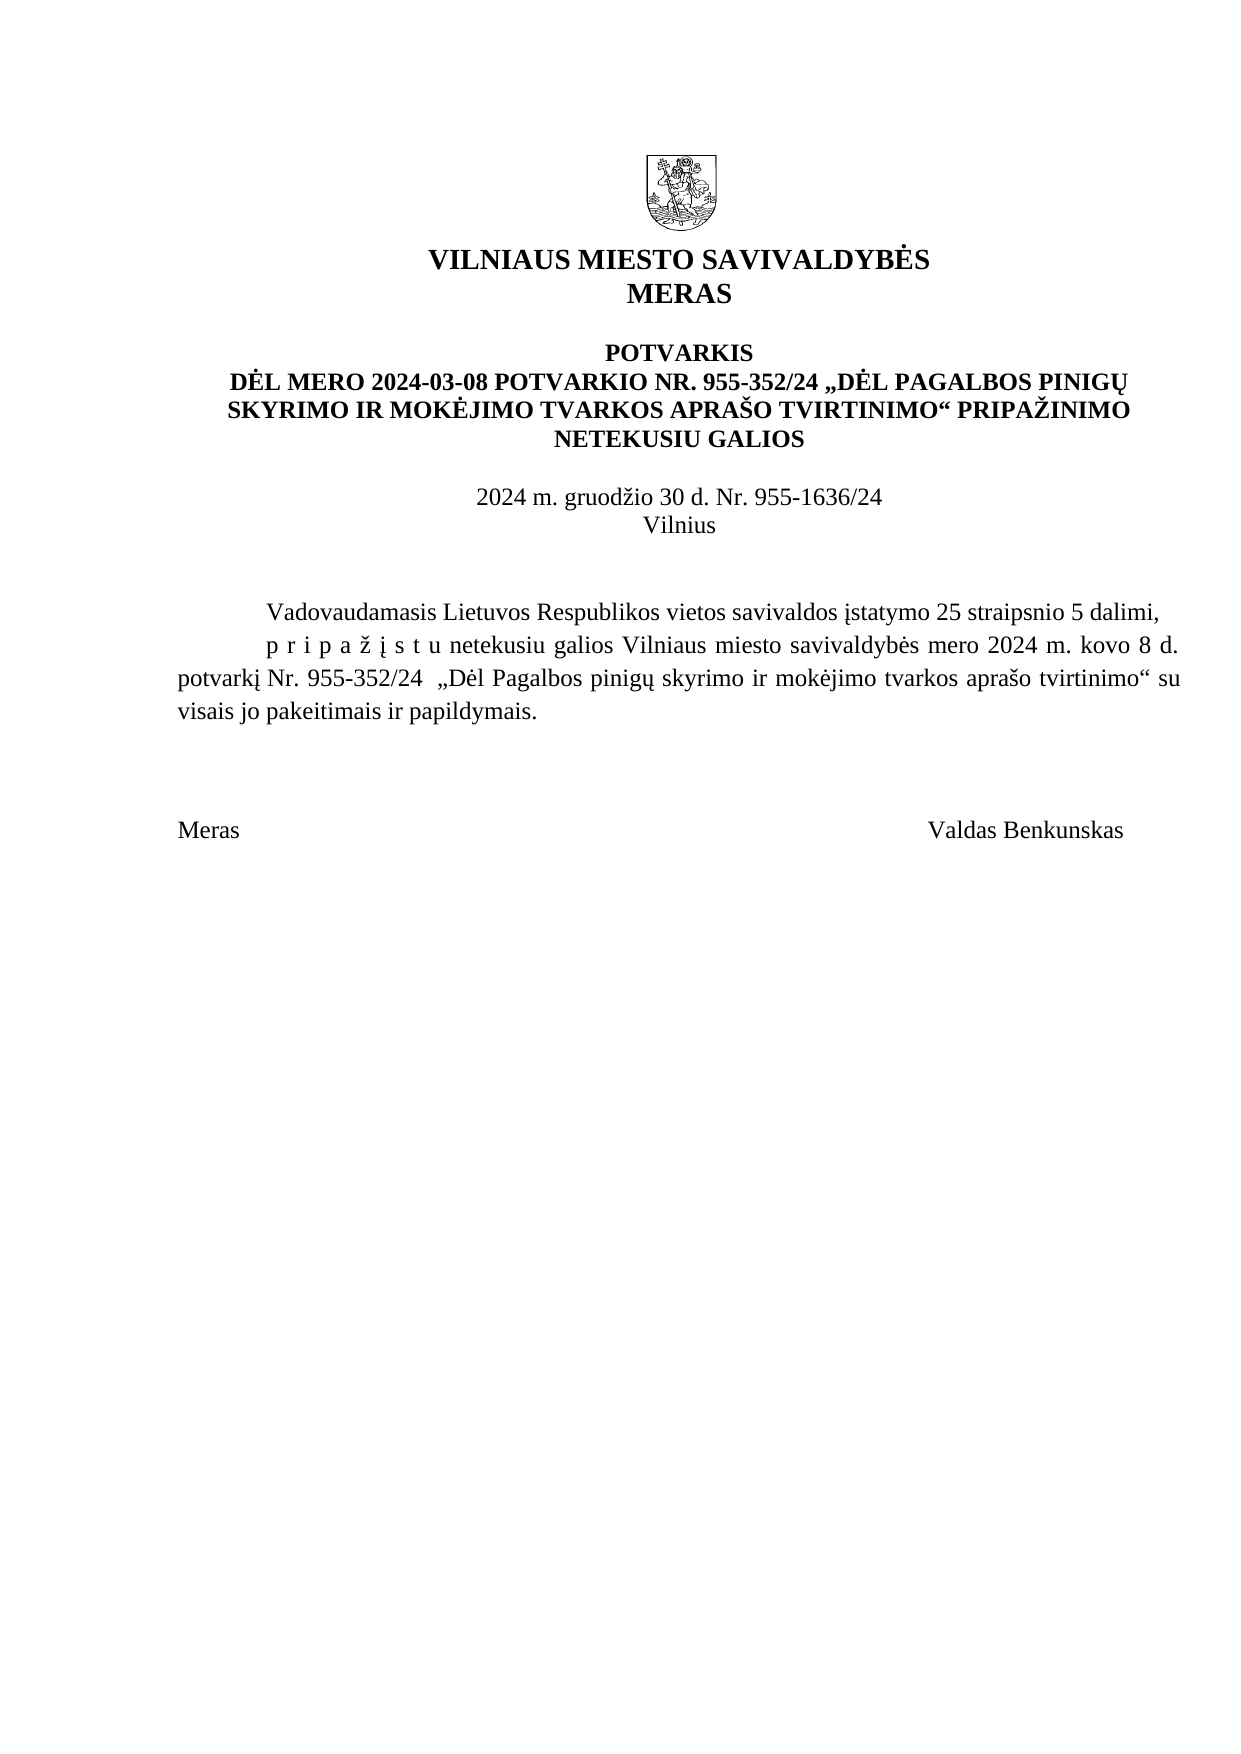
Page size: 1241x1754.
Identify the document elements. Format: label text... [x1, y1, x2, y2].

text POTVARKIS [177, 338, 1181, 367]
text Vilnius [177, 511, 1181, 539]
text MERAS [177, 276, 1181, 309]
text Meras Valdas Benkunskas [177, 815, 1181, 844]
text Vadovaudamasis Lietuvos Respublikos vietos savivaldos įstatymo 25 straipsnio 5 dalimi, [177, 597, 1181, 626]
text p r i p a ž į s t u netekusiu galios Vilniaus miesto savivaldybės mero 2024 m. kovo 8 d. potvarkį Nr. 955-352/24 „Dėl Pagalbos pinigų skyrimo ir mokėjimo tvarkos aprašo tvirtinimo“ su visais jo pakeitimais ir papildymais. [177, 630, 1181, 724]
text VILNIAUS MIESTO SAVIVALDYBĖS [177, 242, 1181, 276]
text DĖL MERO 2024-03-08 POTVARKIO NR. 955-352/24 „DĖL PAGALBOS PINIGŲ SKYRIMO IR MOKĖJIMO TVARKOS APRAŠO TVIRTINIMO“ PRIPAŽINIMO NETEKUSIU GALIOS [177, 367, 1181, 453]
text 2024 m. gruodžio 30 d. Nr. 955-1636/24 [177, 482, 1181, 511]
